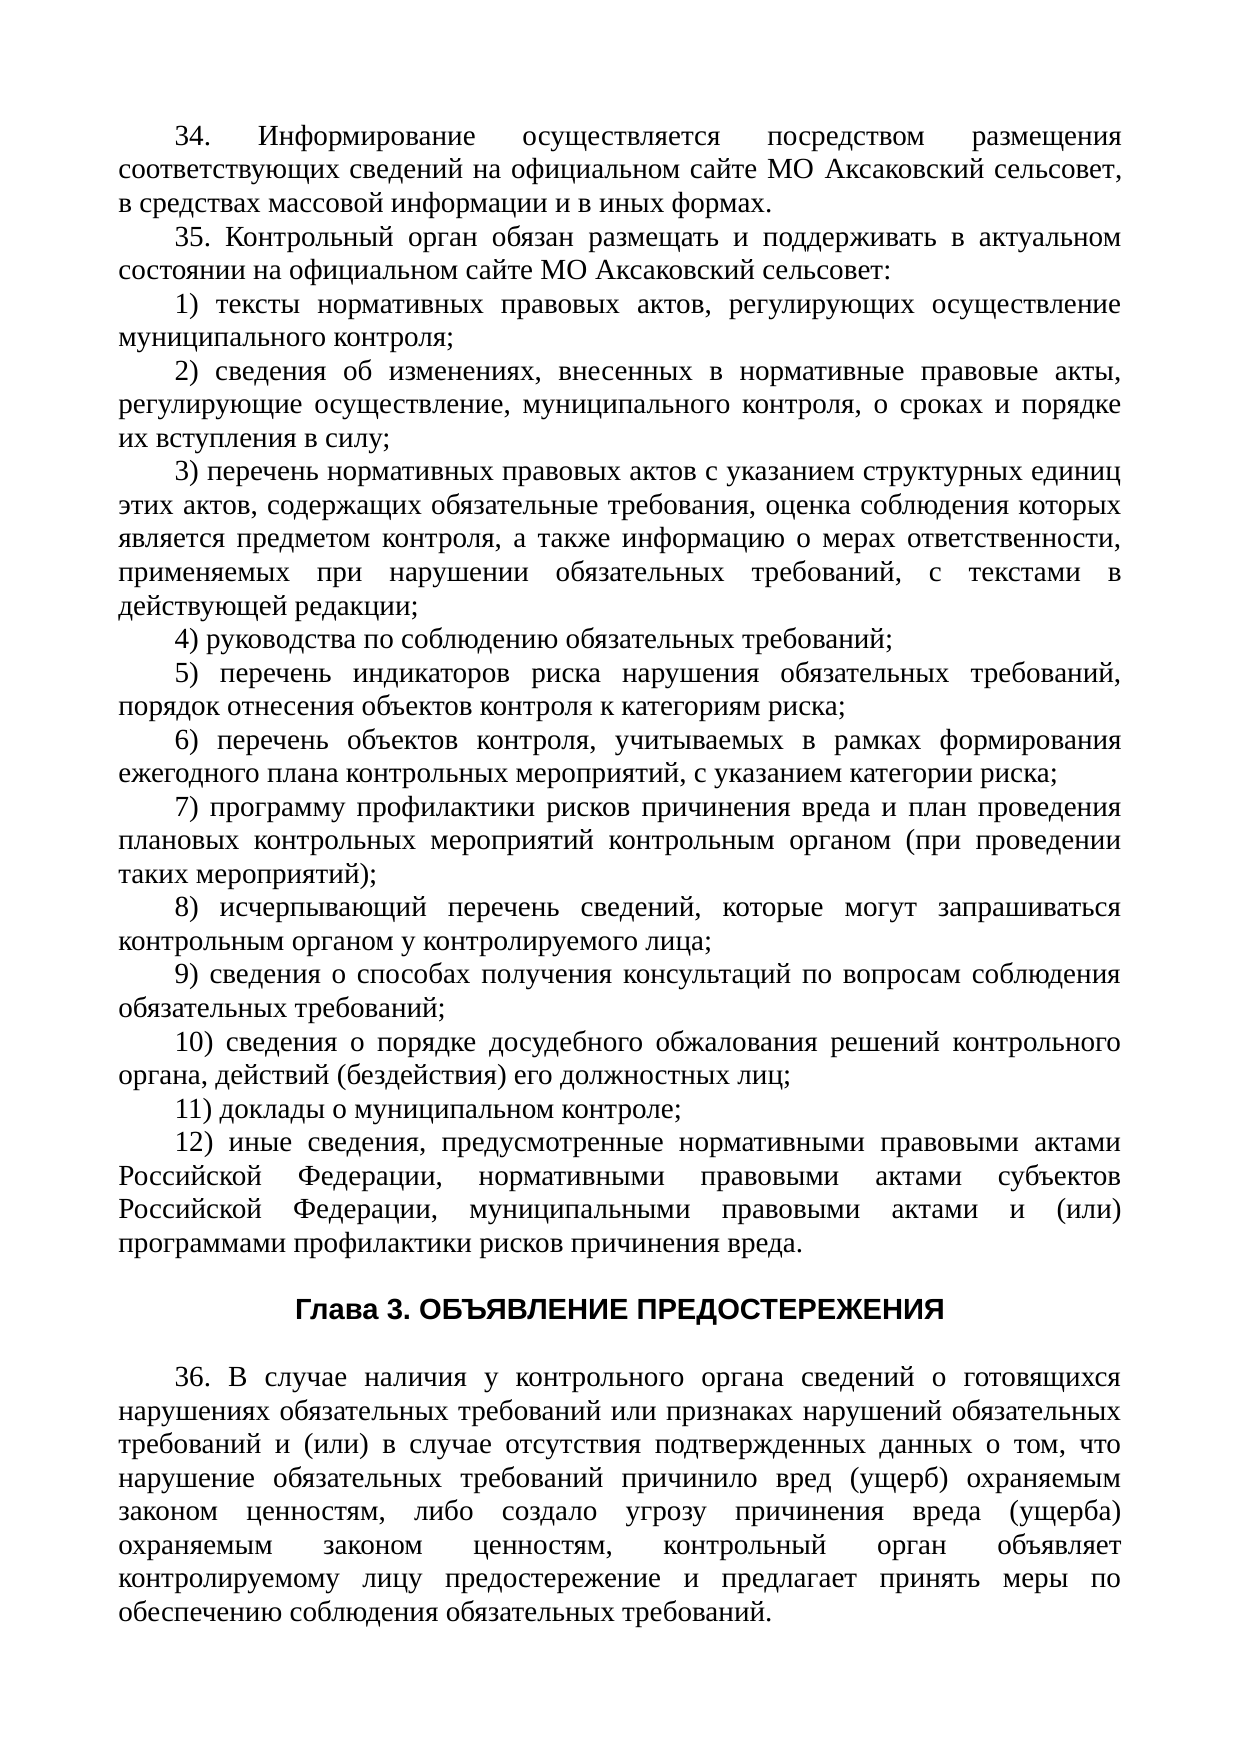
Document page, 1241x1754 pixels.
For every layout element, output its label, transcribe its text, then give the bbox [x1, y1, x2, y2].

text Глава 3. ОБЪЯВЛЕНИЕ ПРЕДОСТЕРЕЖЕНИЯ [118, 1292, 1122, 1326]
text 1) тексты нормативных правовых актов, регулирующих осуществление муниципального контроля; [118, 286, 1122, 353]
text 9) сведения о способах получения консультаций по вопросам соблюдения обязательных требований; [118, 957, 1122, 1024]
text 3) перечень нормативных правовых актов с указанием структурных единиц этих актов, содержащих обязательные требования, оценка соблюдения которых является предметом контроля, а также информацию о мерах ответственности, применяемых при нарушении обязательных требований, с текстами в действующей редакции; [118, 453, 1122, 621]
text 7) программу профилактики рисков причинения вреда и план проведения плановых контрольных мероприятий контрольным органом (при проведении таких мероприятий); [118, 789, 1122, 889]
text 5) перечень индикаторов риска нарушения обязательных требований, порядок отнесения объектов контроля к категориям риска; [118, 655, 1122, 722]
text 12) иные сведения, предусмотренные нормативными правовыми актами Российской Федерации, нормативными правовыми актами субъектов Российской Федерации, муниципальными правовыми актами и (или) программами профилактики рисков причинения вреда. [118, 1124, 1122, 1258]
text 35. Контрольный орган обязан размещать и поддерживать в актуальном состоянии на официальном сайте МО Аксаковский сельсовет: [118, 219, 1122, 286]
text 6) перечень объектов контроля, учитываемых в рамках формирования ежегодного плана контрольных мероприятий, с указанием категории риска; [118, 722, 1122, 789]
text 11) доклады о муниципальном контроле; [118, 1091, 1122, 1124]
text 4) руководства по соблюдению обязательных требований; [118, 621, 1122, 655]
text 10) сведения о порядке досудебного обжалования решений контрольного органа, действий (бездействия) его должностных лиц; [118, 1024, 1122, 1091]
text 8) исчерпывающий перечень сведений, которые могут запрашиваться контрольным органом у контролируемого лица; [118, 889, 1122, 957]
text 36. В случае наличия у контрольного органа сведений о готовящихся нарушениях обязательных требований или признаках нарушений обязательных требований и (или) в случае отсутствия подтвержденных данных о том, что нарушение обязательных требований причинило вред (ущерб) охраняемым законом ценностям, либо создало угрозу причинения вреда (ущерба) охраняемым законом ценностям, контрольный орган объявляет контролируемому лицу предостережение и предлагает принять меры по обеспечению соблюдения обязательных требований. [118, 1359, 1122, 1627]
text 2) сведения об изменениях, внесенных в нормативные правовые акты, регулирующие осуществление, муниципального контроля, о сроках и порядке их вступления в силу; [118, 353, 1122, 453]
text 34. Информирование осуществляется посредством размещения соответствующих сведений на официальном сайте МО Аксаковский сельсовет, в средствах массовой информации и в иных формах. [118, 118, 1122, 219]
